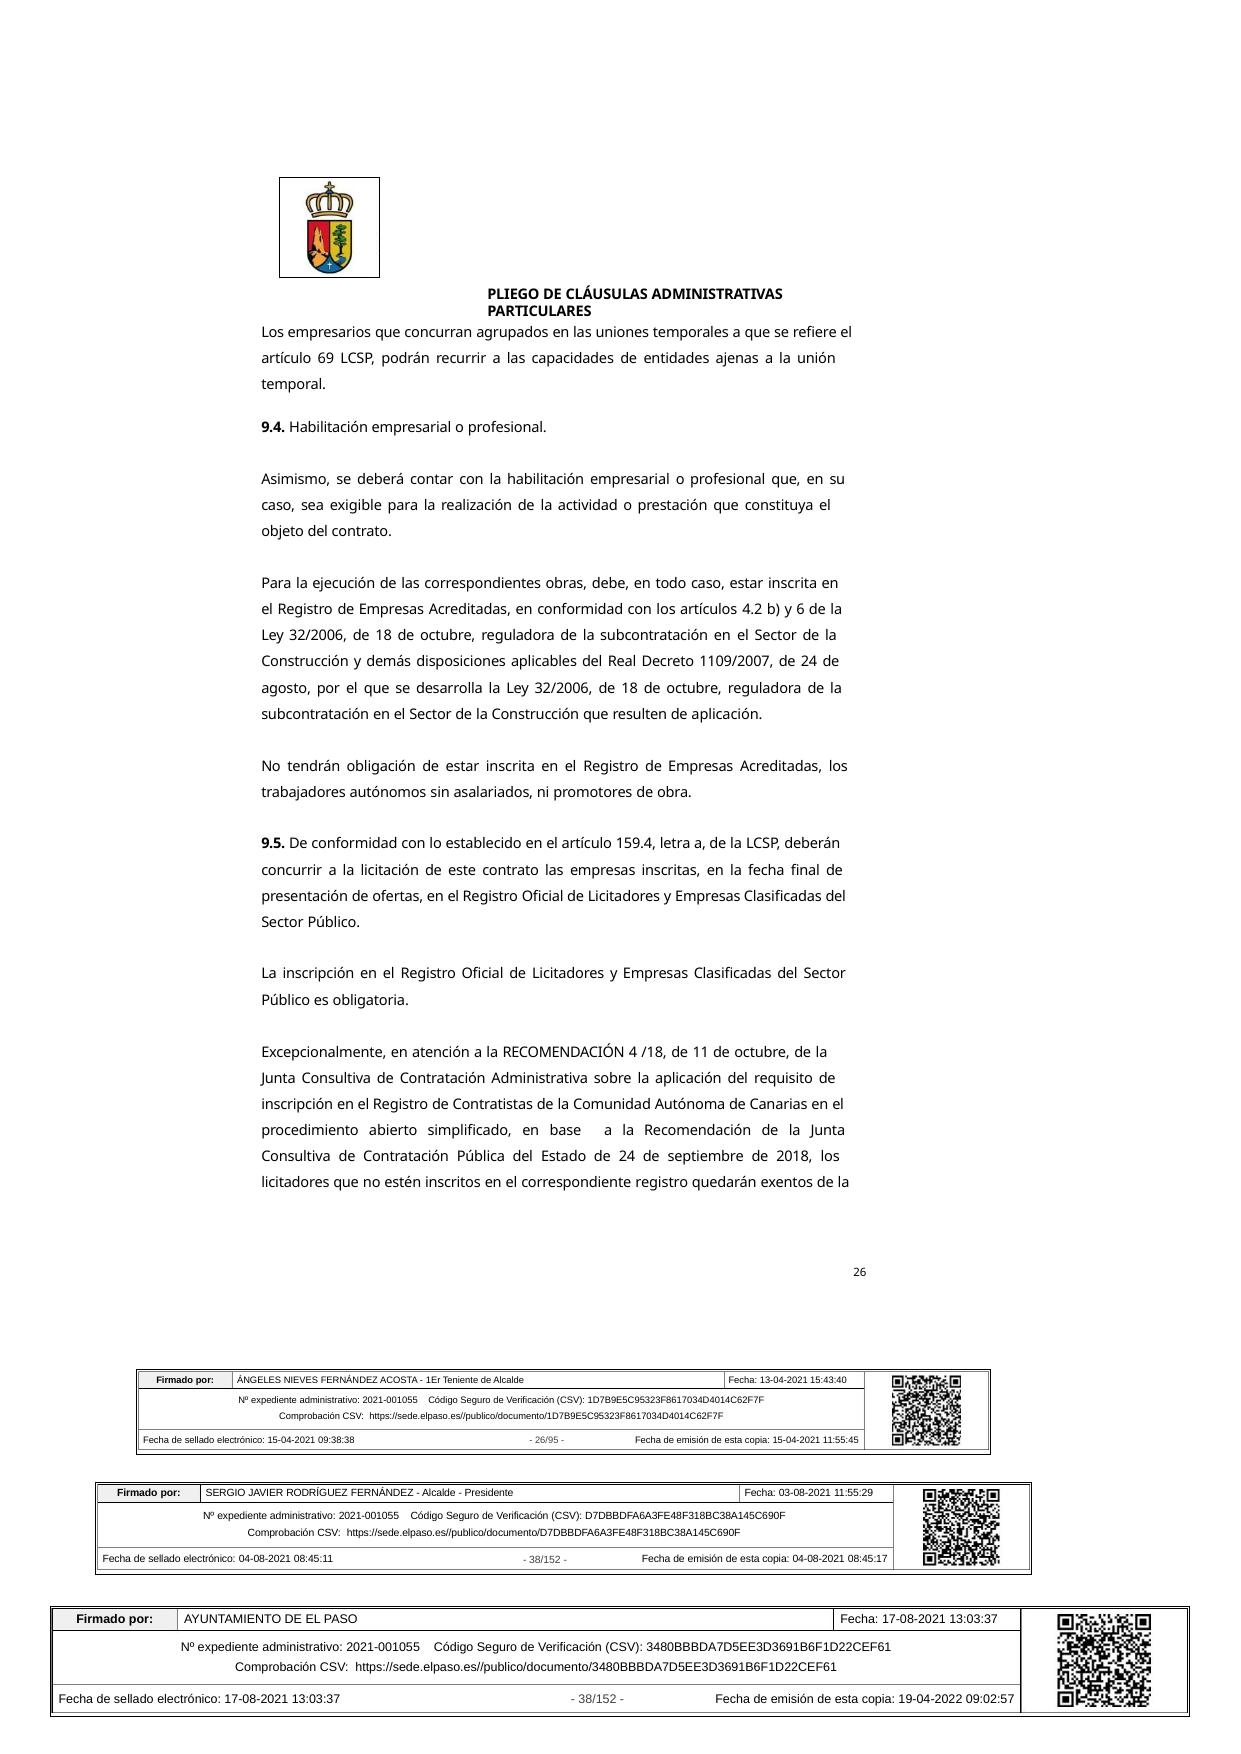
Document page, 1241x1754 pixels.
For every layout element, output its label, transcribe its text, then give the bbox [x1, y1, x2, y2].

text Fecha: 03-08-2021 11:55:29 [744, 1488, 893, 1499]
text 9 [261, 423, 269, 436]
text agosto, por el que se desarrolla la Ley 32/2006, de 18 de octubre, reguladora de la [261, 679, 890, 696]
picture [51, 1607, 1189, 1716]
text Firmado por: [76, 1612, 172, 1626]
text Asimismo, se deberá contar con la habilitación empresarial o profesional que, en su [261, 471, 890, 488]
text SERGIO JAVIER RODRÍGUEZ FERNÁNDEZ - Alcalde - Presidente [205, 1488, 540, 1499]
picture [96, 1483, 1031, 1574]
text Comprobación CSV: https://sede.elpaso.es//publico/documento/1D7B9E5C95323F8617034D4014C62F7F [279, 1411, 788, 1421]
text subcontratación en el Sector de la Construcción que resulten de aplicación. [261, 706, 890, 723]
text Fecha: 13-04-2021 15:43:40 [728, 1375, 864, 1385]
text Los empresarios que concurran agrupados en las uniones temporales a que se refiere el [261, 324, 890, 341]
text Fecha de emisión de esta copia: 19-04-2022 09:02:57 [715, 1692, 1039, 1706]
text Fecha de sellado electrónico: 15-04-2021 09:38:38 [143, 1435, 379, 1445]
text Construcción y demás disposiciones aplicables del Real Decreto 1109/2007, de 24 de [261, 653, 890, 670]
text Fecha de emisión de esta copia: 04-08-2021 08:45:17 [642, 1553, 912, 1565]
text Fecha de sellado electrónico: 04-08-2021 08:45:11 [102, 1553, 359, 1565]
text 9 [261, 835, 269, 841]
text Excepcionalmente, en atención a la RECOMENDACIÓN 4 /18, de 11 de octubre, de la [261, 1043, 890, 1060]
text Fecha de sellado electrónico: 17-08-2021 13:03:37 [58, 1692, 365, 1706]
text ÁNGELES NIEVES FERNÁNDEZ ACOSTA - 1Er Teniente de Alcalde [237, 1375, 552, 1385]
text - 38/152 - [523, 1554, 582, 1565]
text No tendrán obligación de estar inscrita en el Registro de Empresas Acreditadas, los [261, 757, 890, 774]
text Firmado por: [117, 1488, 196, 1499]
text objeto del contrato. [261, 523, 890, 540]
text el Registro de Empresas Acreditadas, en conformidad con los artículos 4.2 b) y 6 de la [261, 601, 890, 618]
text Comprobación CSV: https://sede.elpaso.es//publico/documento/3480BBBDA7D5EE3D3691B6F1D22CEF61 [235, 1661, 917, 1674]
text Para la ejecución de las correspondientes obras, debe, en todo caso, estar inscrita en [261, 575, 890, 592]
text 9 [261, 419, 269, 425]
text Fecha de emisión de esta copia: 15-04-2021 11:55:45 [635, 1435, 884, 1445]
text 26 [853, 1266, 883, 1279]
text La inscripción en el Registro Oficial de Licitadores y Empresas Clasificadas del Sector [261, 966, 890, 982]
text - 26/95 - [529, 1435, 578, 1446]
text licitadores que no estén inscritos en el correspondiente registro quedarán exentos de la [261, 1174, 890, 1191]
text PLIEGO DE CLÁUSULAS ADMINISTRATIVAS PARTICULARES [487, 286, 890, 320]
text procedimiento abierto simplificado, en base [261, 1122, 604, 1139]
text a la Recomendación de la Junta [604, 1122, 890, 1139]
text temporal. [261, 376, 890, 393]
text trabajadores autónomos sin asalariados, ni promotores de obra. [261, 784, 890, 801]
text Público es obligatoria. [261, 992, 890, 1009]
text inscripción en el Registro de Contratistas de la Comunidad Autónoma de Canarias en el [261, 1096, 890, 1113]
text Nº expediente administrativo: 2021-001055 Código Seguro de Verificación (CSV): 1D7B9E5C95323F8617034D4014C62F7F [238, 1396, 788, 1406]
text Nº expediente administrativo: 2021-001055 Código Seguro de Verificación (CSV): D7DBBDFA6A3FE48F318BC38A145C690F [203, 1510, 812, 1522]
text Junta Consultiva de Contratación Administrativa sobre la aplicación del requisito de [261, 1070, 890, 1087]
text .5. De conformidad con lo establecido en el artículo 159.4, letra a, de la LCSP, deberán [269, 835, 890, 852]
text presentación de ofertas, en el Registro Oficial de Licitadores y Empresas Clasificadas del [261, 888, 890, 904]
text caso, sea exigible para la realización de la actividad o prestación que constituya el [261, 497, 890, 514]
text Nº expediente administrativo: 2021-001055 Código Seguro de Verificación (CSV): 3480BBBDA7D5EE3D3691B6F1D22CEF61 [181, 1640, 917, 1654]
text Ley 32/2006, de 18 de octubre, reguladora de la subcontratación en el Sector de la [261, 627, 890, 644]
text Fecha: 17-08-2021 13:03:37 [840, 1612, 1021, 1626]
text AYUNTAMIENTO DE EL PASO [184, 1612, 386, 1626]
text Sector Público. [261, 914, 890, 931]
picture [137, 1370, 990, 1454]
text Comprobación CSV: https://sede.elpaso.es//publico/documento/D7DBBDFA6A3FE48F318BC38A145C690F [247, 1527, 812, 1539]
text Consultiva de Contratación Pública del Estado de 24 de septiembre de 2018, los [261, 1148, 890, 1165]
text - 38/152 - [571, 1693, 643, 1707]
text Firmado por: [156, 1375, 228, 1385]
picture [280, 178, 379, 277]
text artículo 69 LCSP, podrán recurrir a las capacidades de entidades ajenas a la unión [261, 350, 890, 367]
text concurrir a la licitación de este contrato las empresas inscritas, en la fecha final de [261, 862, 890, 878]
text 9 [261, 839, 269, 852]
text .4. Habilitación empresarial o profesional. [269, 419, 577, 436]
